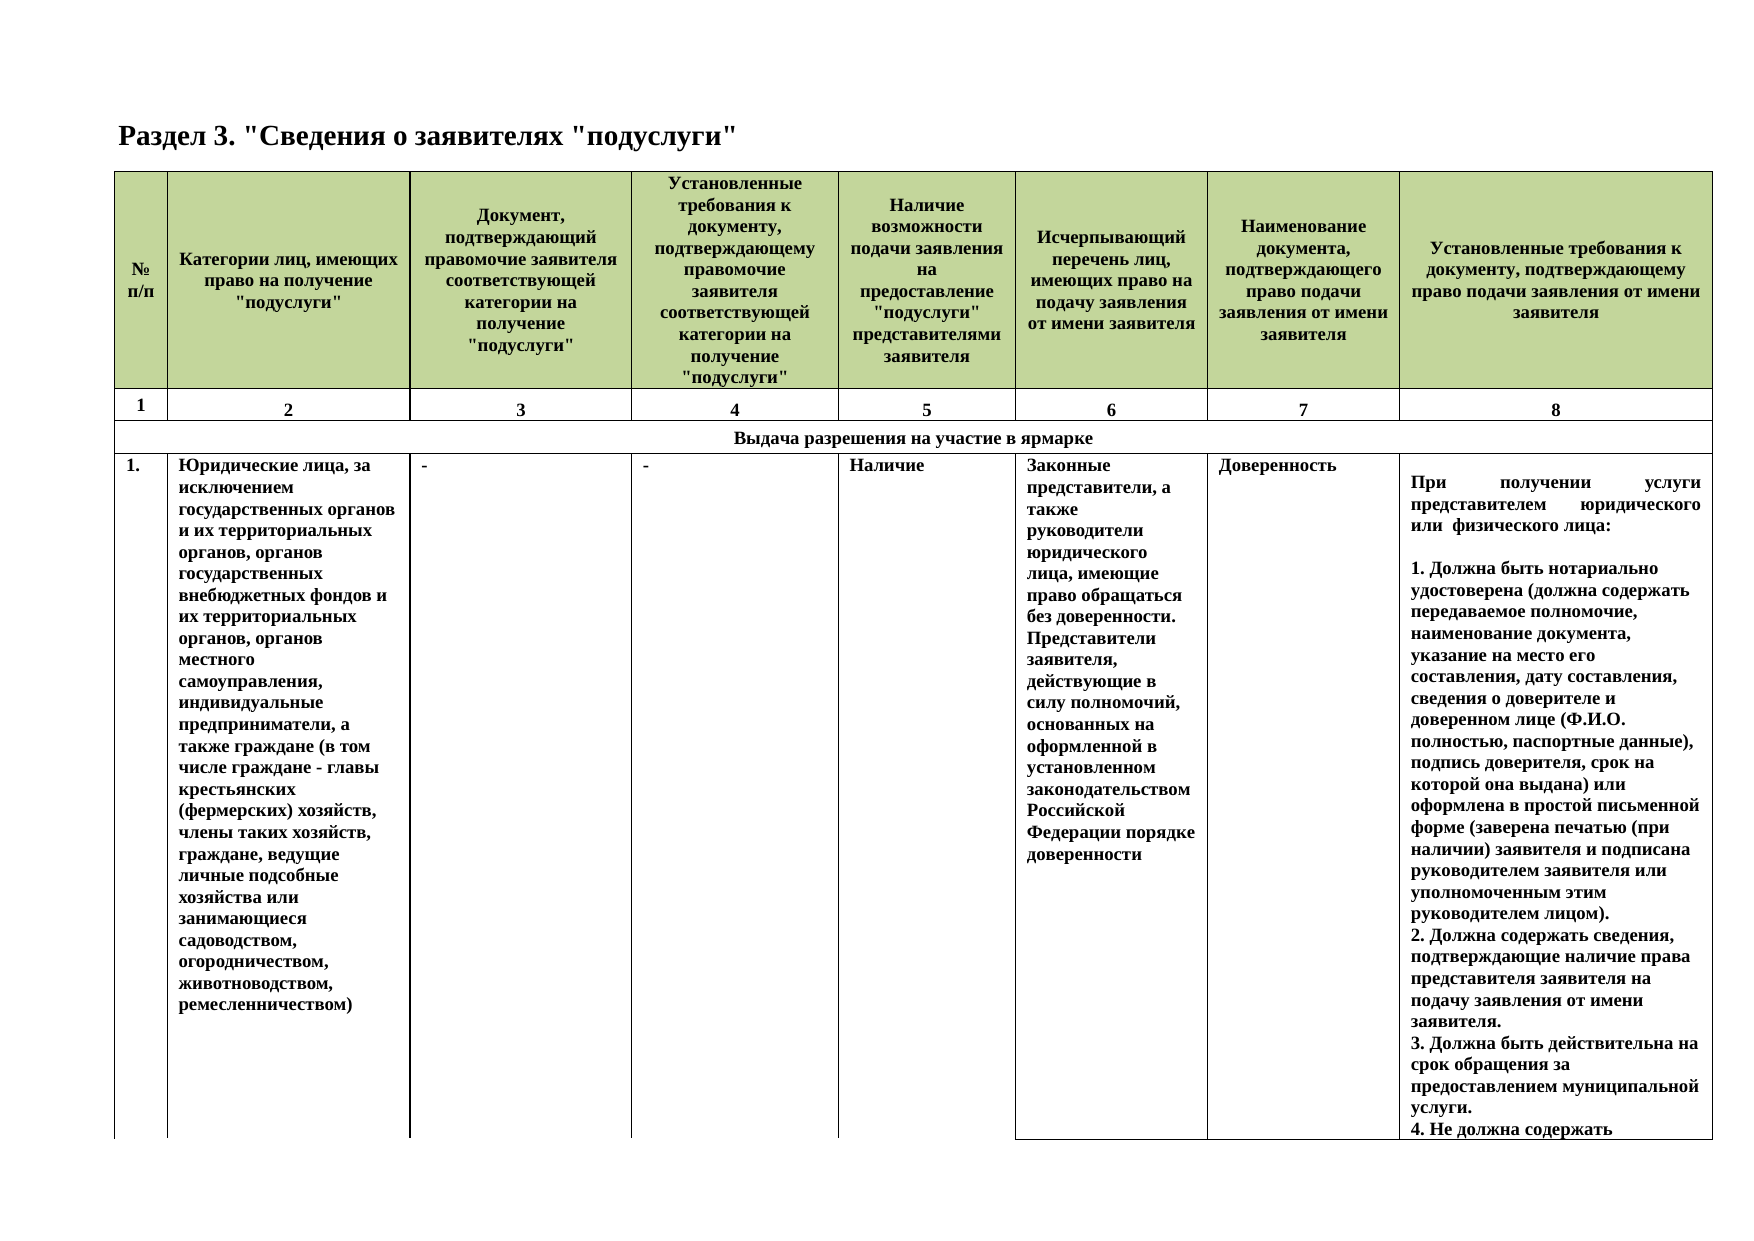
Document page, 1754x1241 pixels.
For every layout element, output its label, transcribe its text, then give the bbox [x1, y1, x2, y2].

text Раздел 3. "Сведения о заявителях "подуслуги" [118, 118, 1683, 152]
table_header Исчерпывающий перечень лиц, имеющих право на подачу заявления от имени заявителя [1016, 172, 1207, 388]
table_header Установленные требования к документу, подтверждающему право подачи заявления от имени заявителя [1400, 172, 1712, 388]
table_cell Наличие [838, 454, 1015, 1139]
table_cell 2 [168, 389, 409, 420]
table_header Документ, подтверждающий правомочие заявителя соответствующей категории на получение "подуслуги" [411, 172, 631, 388]
table_header Установленные требования к документу, подтверждающему правомочие заявителя соответствующей категории на получение "подуслуги" [632, 172, 838, 388]
table_cell Юридические лица, за исключением государственных органов и их территориальных органов, органов государственных внебюджетных фондов и их территориальных органов, органов местного самоуправления, индивидуальные предприниматели, а также граждане (в том числе граждане - главы крестьянских (фермерских) хозяйств, члены таких хозяйств, граждане, ведущие личные подсобные хозяйства или занимающиеся садоводством, огородничеством, животноводством, ремесленничеством) [167, 454, 410, 1139]
table_cell 3 [411, 389, 631, 420]
table_header Категории лиц, имеющих право на получение "подуслуги" [168, 172, 409, 388]
table_cell Законные представители, а также руководители юридического лица, имеющие право обращаться без доверенности. Представители заявителя, действующие в силу полномочий, основанных на оформленной в установленном законодательством Российской Федерации порядке доверенности [1016, 454, 1207, 1139]
table_cell 6 [1016, 389, 1207, 420]
table_header № п/п [115, 172, 167, 388]
table_cell 4 [632, 389, 838, 420]
table_cell Доверенность [1208, 454, 1399, 1139]
table_header Наименование документа, подтверждающего право подачи заявления от имени заявителя [1208, 172, 1399, 388]
table_cell - [410, 454, 631, 1139]
table_cell Выдача разрешения на участие в ярмарке [115, 421, 1712, 453]
table_cell 7 [1208, 389, 1399, 420]
table_cell - [631, 454, 838, 1139]
table_cell 1 [115, 389, 167, 420]
table_header Наличие возможности подачи заявления на предоставление "подуслуги" представителями заявителя [839, 172, 1015, 388]
table_cell 5 [839, 389, 1015, 420]
table_cell 8 [1400, 389, 1712, 420]
table_cell При получении услуги представителем юридического или физического лица: 1. Должна быть нотариально удостоверена (должна содержать передаваемое полномочие, наименование документа, указание на место его составления, дату составления, сведения о доверителе и доверенном лице (Ф.И.О. полностью, паспортные данные), подпись доверителя, срок на которой она выдана) или оформлена в простой письменной форме (заверена печатью (при наличии) заявителя и подписана руководителем заявителя или уполномоченным этим руководителем лицом). 2. Должна содержать сведения, подтверждающие наличие права представителя заявителя на подачу заявления от имени заявителя. 3. Должна быть действительна на срок обращения за предоставлением муниципальной услуги. 4. Не должна содержать [1400, 454, 1712, 1139]
table_cell 1. [115, 454, 167, 1139]
